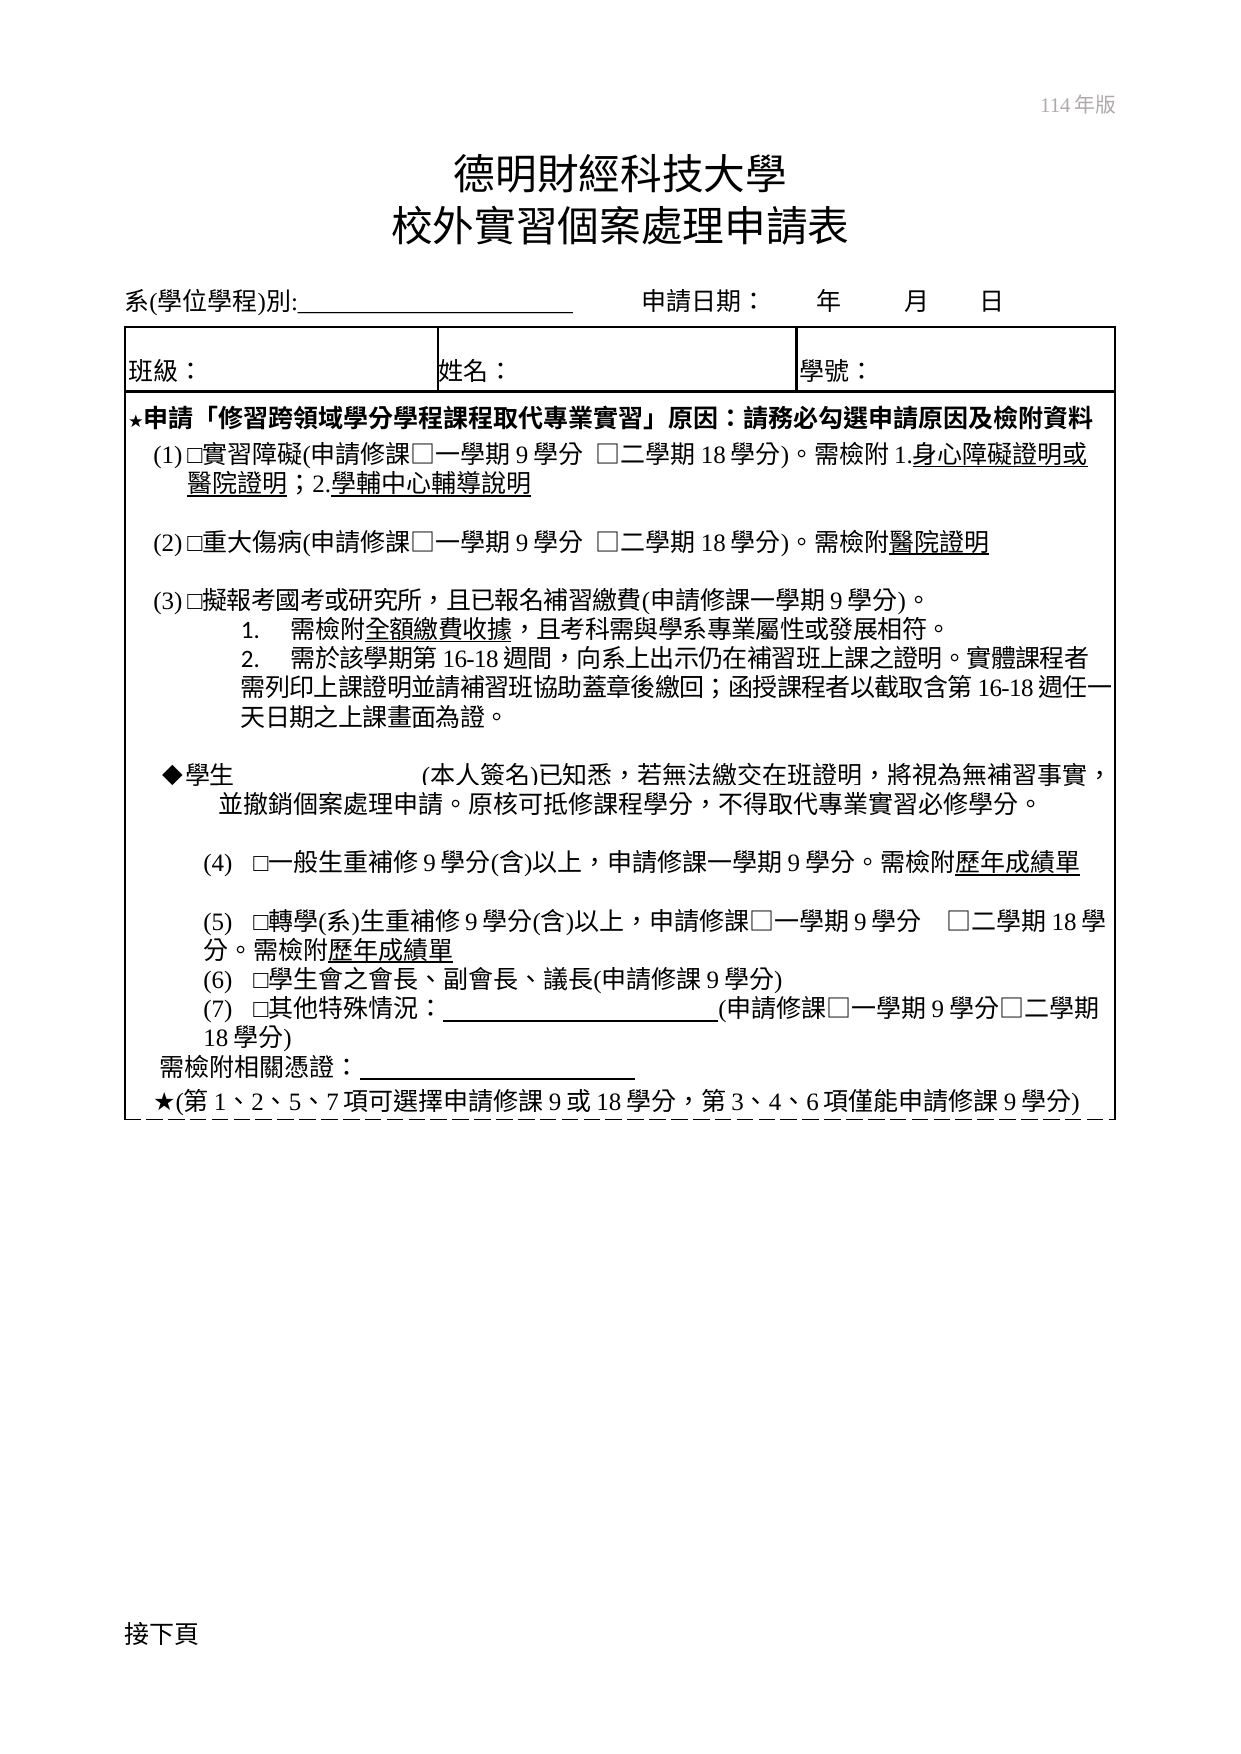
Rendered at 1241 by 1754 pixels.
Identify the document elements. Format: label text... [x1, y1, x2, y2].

table_header 姓名： [439, 328, 795, 390]
text 系(學位學程)別:______________________ 申請日期： 年 月 日 [124, 258, 1092, 320]
table_cell ★申請「修習跨領域學分學程課程取代專業實習」原因：請務必勾選申請原因及檢附資料 □實習障礙(申請修課□一學期9學分 □二學期18學分)。需檢附1.身心障礙證明或醫院證明；2.學輔中心輔導說明 □重大傷病(申請修課□一學期9學分 □二學期18學分)。需檢附醫院證明 □擬報考國考或研究所，且已報名補習繳費(申請修課一學期9學分)。 需檢附全額繳費收據，且考科需與學系專業屬性或發展相符。 需於該學期第16-18週間，向系上出示仍在補習班上課之證明。實體課程者需列印上課證明並請補習班協助蓋章後繳回；函授課程者以截取含第16-18週任一天日期之上課畫面為證。 學生 (本人簽名)已知悉，若無法繳交在班證明，將視為無補習事實，並撤銷個案處理申請。原核可抵修課程學分，不得取代專業實習必修學分。 □一般生重補修9學分(含)以上，申請修課一學期9學分。需檢附歷年成績單 □轉學(系)生重補修9學分(含)以上，申請修課□一學期9學分 □二學期18學分。需檢附歷年成績單 □學生會之會長、副會長、議長(申請修課9學分) □其他特殊情況： (申請修課□一學期9學分□二學期18學分) 需檢附相關憑證： ★(第1、2、5、7項可選擇申請修課9或18學分，第3、4、6項僅能申請修課9學分) [126, 393, 1114, 1118]
table_header 學號： [798, 328, 1114, 390]
text 校外實習個案處理申請表 [124, 200, 1116, 252]
text 德明財經科技大學 [124, 148, 1116, 200]
table_header 班級： [126, 328, 437, 390]
